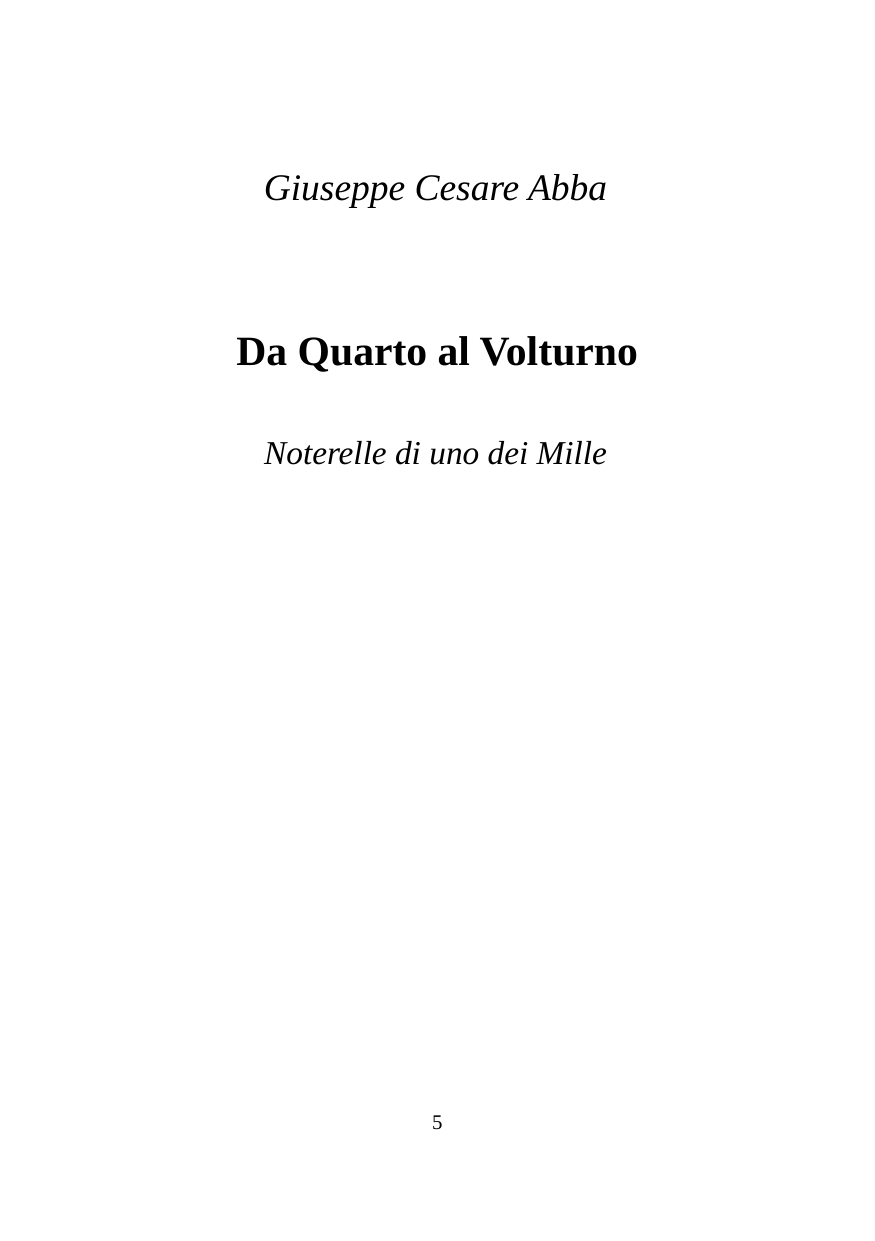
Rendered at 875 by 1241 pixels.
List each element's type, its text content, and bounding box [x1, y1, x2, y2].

text Noterelle di uno dei Mille [106, 433, 768, 472]
text Giuseppe Cesare Abba [106, 165, 768, 208]
text Da Quarto al Volturno [106, 327, 768, 374]
